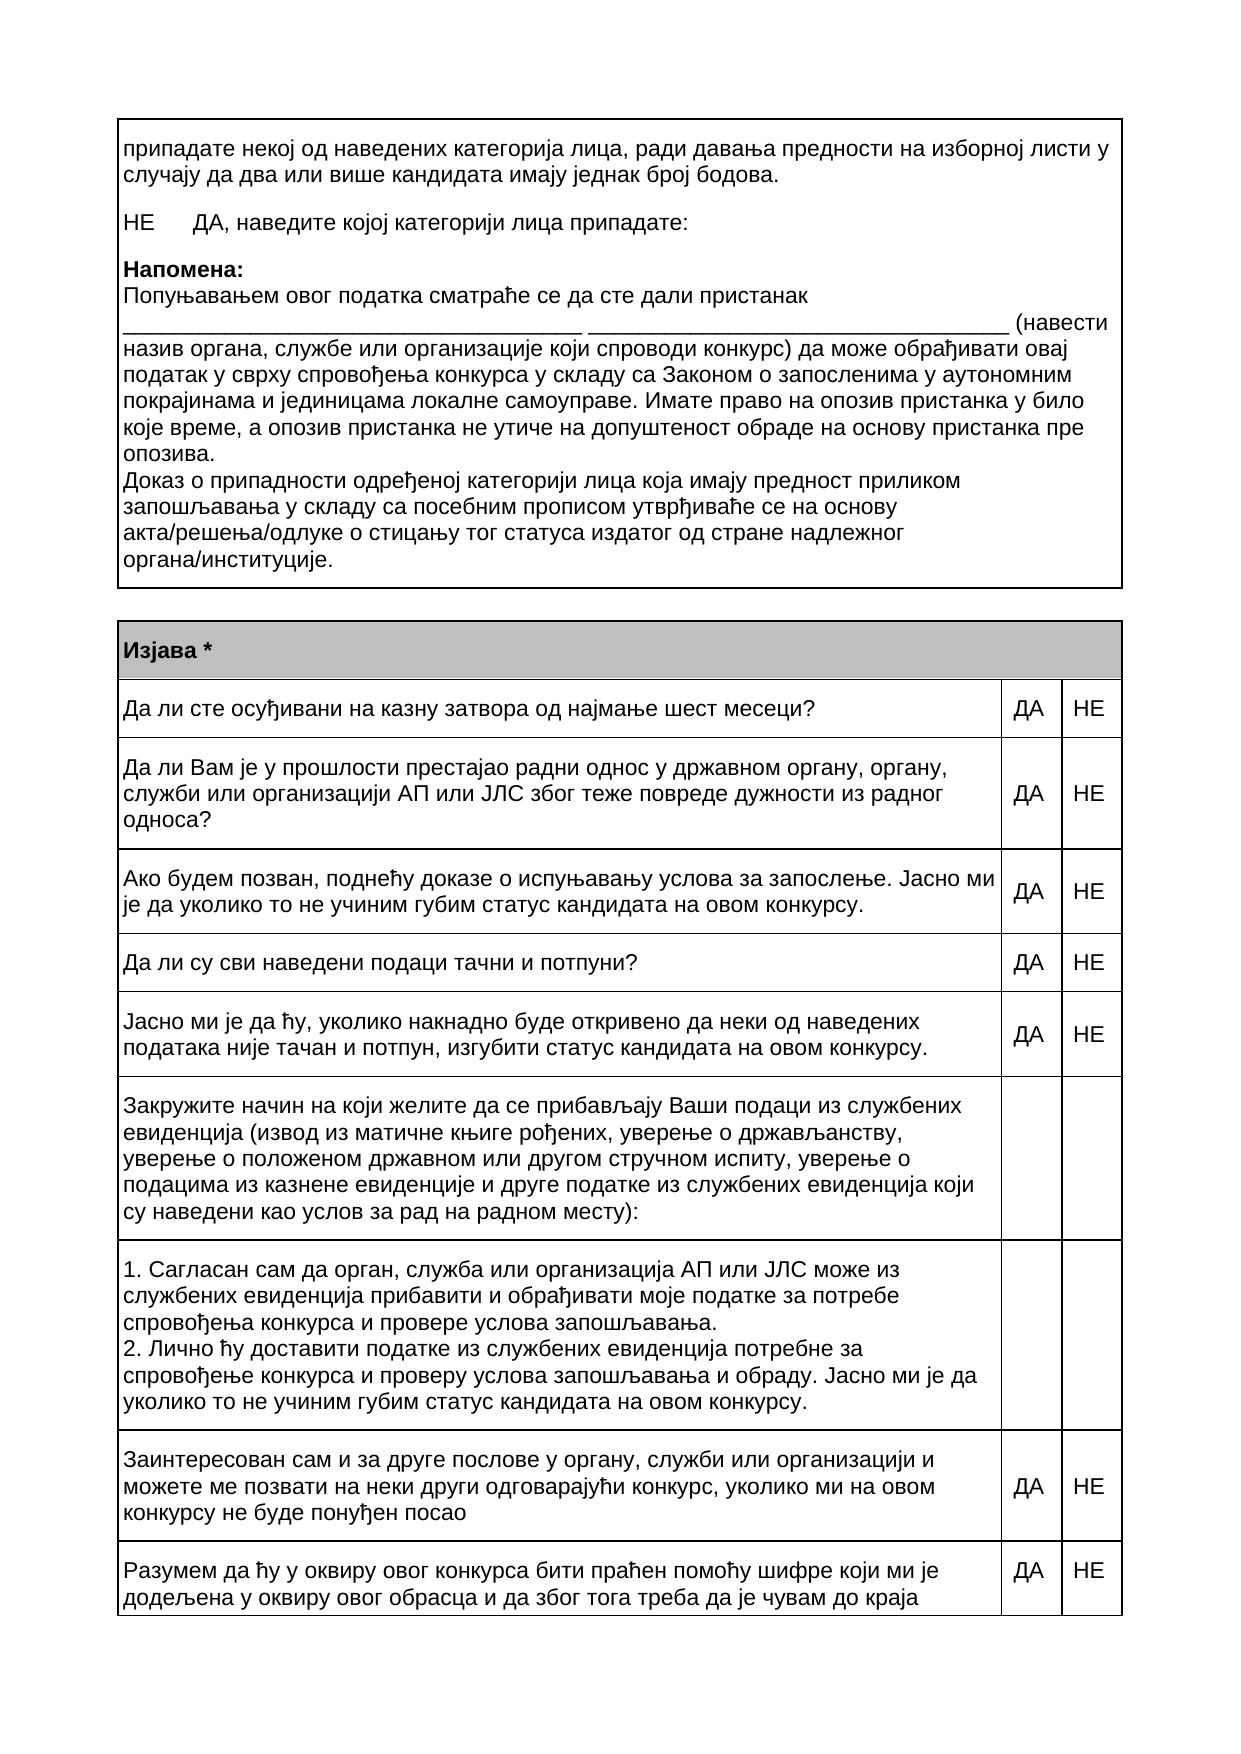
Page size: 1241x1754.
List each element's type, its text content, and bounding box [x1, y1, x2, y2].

table_cell Заинтересован сам и за друге послове у органу, служби или организацији и можете ме позвати на неки други одговарајући конкурс, уколико ми на овом конкурсу не буде понуђен посао [119, 1431, 1001, 1540]
table_cell ДА [1002, 680, 1061, 737]
table_cell НЕ [1063, 738, 1121, 848]
table_cell ДА [1002, 850, 1061, 932]
table_cell ДА [1002, 1431, 1061, 1540]
table_cell НЕ [1063, 934, 1121, 991]
table_cell [1063, 1077, 1121, 1239]
table_cell [1002, 1241, 1061, 1429]
table_cell ДА [1002, 934, 1061, 991]
table_cell НЕ [1063, 1431, 1121, 1540]
table_cell 1. Сагласан сам да орган, служба или организација АП или ЈЛС може из службених евиденција прибавити и обрађивати моје податке за потребе спровођења конкурса и провере услова запошљавања. 2. Лично ћу доставити податке из службених евиденција потребне за спровођење конкурса и проверу услова запошљавања и обраду. Јасно ми је да уколико то не учиним губим статус кандидата на овом конкурсу. [119, 1241, 1001, 1429]
table_cell Да ли су сви наведени подаци тачни и потпуни? [119, 934, 1001, 991]
table_cell [1002, 1077, 1061, 1239]
table_cell ДА [1002, 1542, 1061, 1615]
table_cell ДА [1002, 992, 1061, 1076]
table_cell Разумем да ћу у оквиру овог конкурса бити праћен помоћу шифре који ми је додељена у оквиру овог обрасца и да због тога треба да је чувам до краја [119, 1542, 1001, 1615]
table_cell Да ли сте осуђивани на казну затвора од најмање шест месеци? [119, 680, 1001, 737]
table_cell Да ли Вам је у прошлости престајао радни однос у државном органу, органу, служби или организацији АП или ЈЛС због теже повреде дужности из радног односа? [119, 738, 1001, 848]
table_cell Јасно ми је да ћу, уколико накнадно буде откривено да неки од наведених података није тачан и потпун, изгубити статус кандидата на овом конкурсу. [119, 992, 1001, 1076]
table_cell припадате некој од наведених категорија лица, ради давања предности на изборној листи у случају да два или више кандидата имају једнак број бодова. НЕ ДА, наведите којој категорији лица припадате: Напомена: Попуњавањем овог податка сматраће се да сте дали пристанак ____________________________________ _________________________________ (навести назив органа, службе или организације који спроводи конкурс) да може обрађивати овај податак у сврху спровођења конкурса у складу са Законом о запосленима у аутономним покрајинама и јединицама локалне самоуправе. Имате право на опозив пристанка у било које време, а опозив пристанка не утиче на допуштеност обраде на основу пристанка пре опозива. Доказ о припадности одређеној категорији лица која имају предност приликом запошљавања у складу са посебним прописом утврђиваће се на основу акта/решења/одлуке о стицању тог статуса издатог од стране надлежног органа/институције. [119, 120, 1121, 587]
table_cell НЕ [1063, 850, 1121, 932]
table_cell ДА [1002, 738, 1061, 848]
table_header Изјава * [119, 622, 1121, 678]
table_cell Закружите начин на који желите да се прибављају Ваши подаци из службених евиденција (извод из матичне књиге рођених, уверење о држављанству, уверење о положеном државном или другом стручном испиту, уверење о подацима из казнене евиденције и друге податке из службених евиденција који су наведени као услов за рад на радном месту): [119, 1077, 1001, 1239]
table_cell НЕ [1063, 992, 1121, 1076]
table_cell НЕ [1063, 1542, 1121, 1615]
table_cell [1063, 1241, 1121, 1429]
table_cell Ако будем позван, поднећу доказе о испуњавању услова за запослење. Јасно ми је да уколико то не учиним губим статус кандидата на овом конкурсу. [119, 850, 1001, 932]
table_cell НЕ [1063, 680, 1121, 737]
